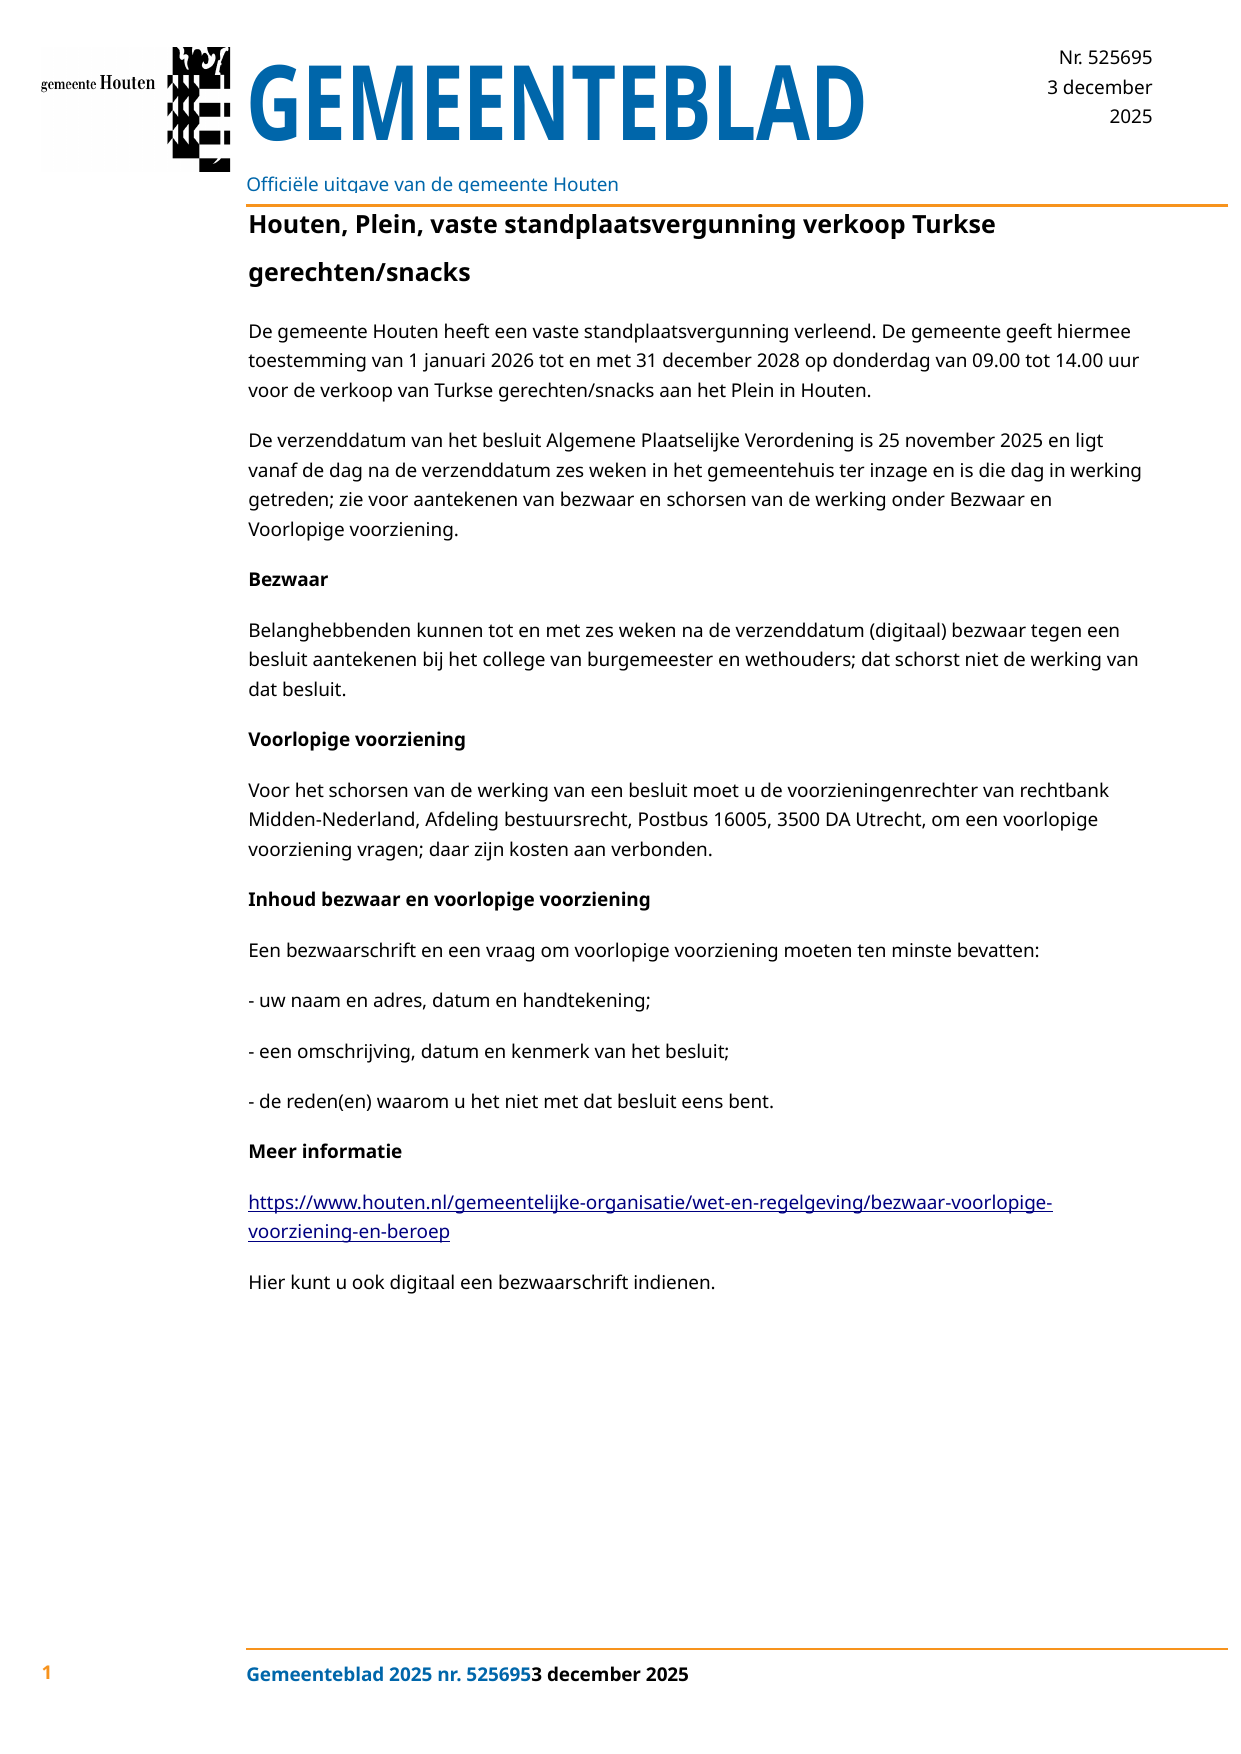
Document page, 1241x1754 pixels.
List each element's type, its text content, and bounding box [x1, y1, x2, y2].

text Inhoud bezwaar en voorlopige voorziening [248, 887, 1152, 912]
text https://www.houten.nl/gemeentelijke-organisatie/wet-en-regelgeving/bezwaar-voorlopige-voorziening-en-beroep [248, 1189, 1152, 1244]
text - uw naam en adres, datum en handtekening; [248, 987, 1152, 1013]
text Voor het schorsen van de werking van een besluit moet u de voorzieningenrechter van rechtbank Midden-Nederland, Afdeling bestuursrecht, Postbus 16005, 3500 DA Utrecht, om een voorlopige voorziening vragen; daar zijn kosten aan verbonden. [248, 777, 1152, 862]
text Houten, Plein, vaste standplaatsvergunning verkoop Turkse gerechten/snacks [248, 207, 1152, 288]
text Belanghebbenden kunnen tot en met zes weken na de verzenddatum (digitaal) bezwaar tegen een besluit aantekenen bij het college van burgemeester en wethouders; dat schorst niet de werking van dat besluit. [248, 617, 1152, 702]
picture [41, 47, 231, 172]
text Meer informatie [248, 1139, 1152, 1164]
text De verzenddatum van het besluit Algemene Plaatselijke Verordening is 25 november 2025 en ligt vanaf de dag na de verzenddatum zes weken in het gemeentehuis ter inzage en is die dag in werking getreden; zie voor aantekenen van bezwaar en schorsen van de werking onder Bezwaar en Voorlopige voorziening. [248, 427, 1152, 542]
text De gemeente Houten heeft een vaste standplaatsvergunning verleend. De gemeente geeft hiermee toestemming van 1 januari 2026 tot en met 31 december 2028 op donderdag van 09.00 tot 14.00 uur voor de verkoop van Turkse gerechten/snacks aan het Plein in Houten. [248, 318, 1152, 403]
text - een omschrijving, datum en kenmerk van het besluit; [248, 1038, 1152, 1064]
text Voorlopige voorziening [248, 727, 1152, 752]
text - de reden(en) waarom u het niet met dat besluit eens bent. [248, 1088, 1152, 1114]
text Hier kunt u ook digitaal een bezwaarschrift indienen. [248, 1269, 1152, 1295]
text Bezwaar [248, 567, 1152, 592]
text Een bezwaarschrift en een vraag om voorlopige voorziening moeten ten minste bevatten: [248, 937, 1152, 963]
